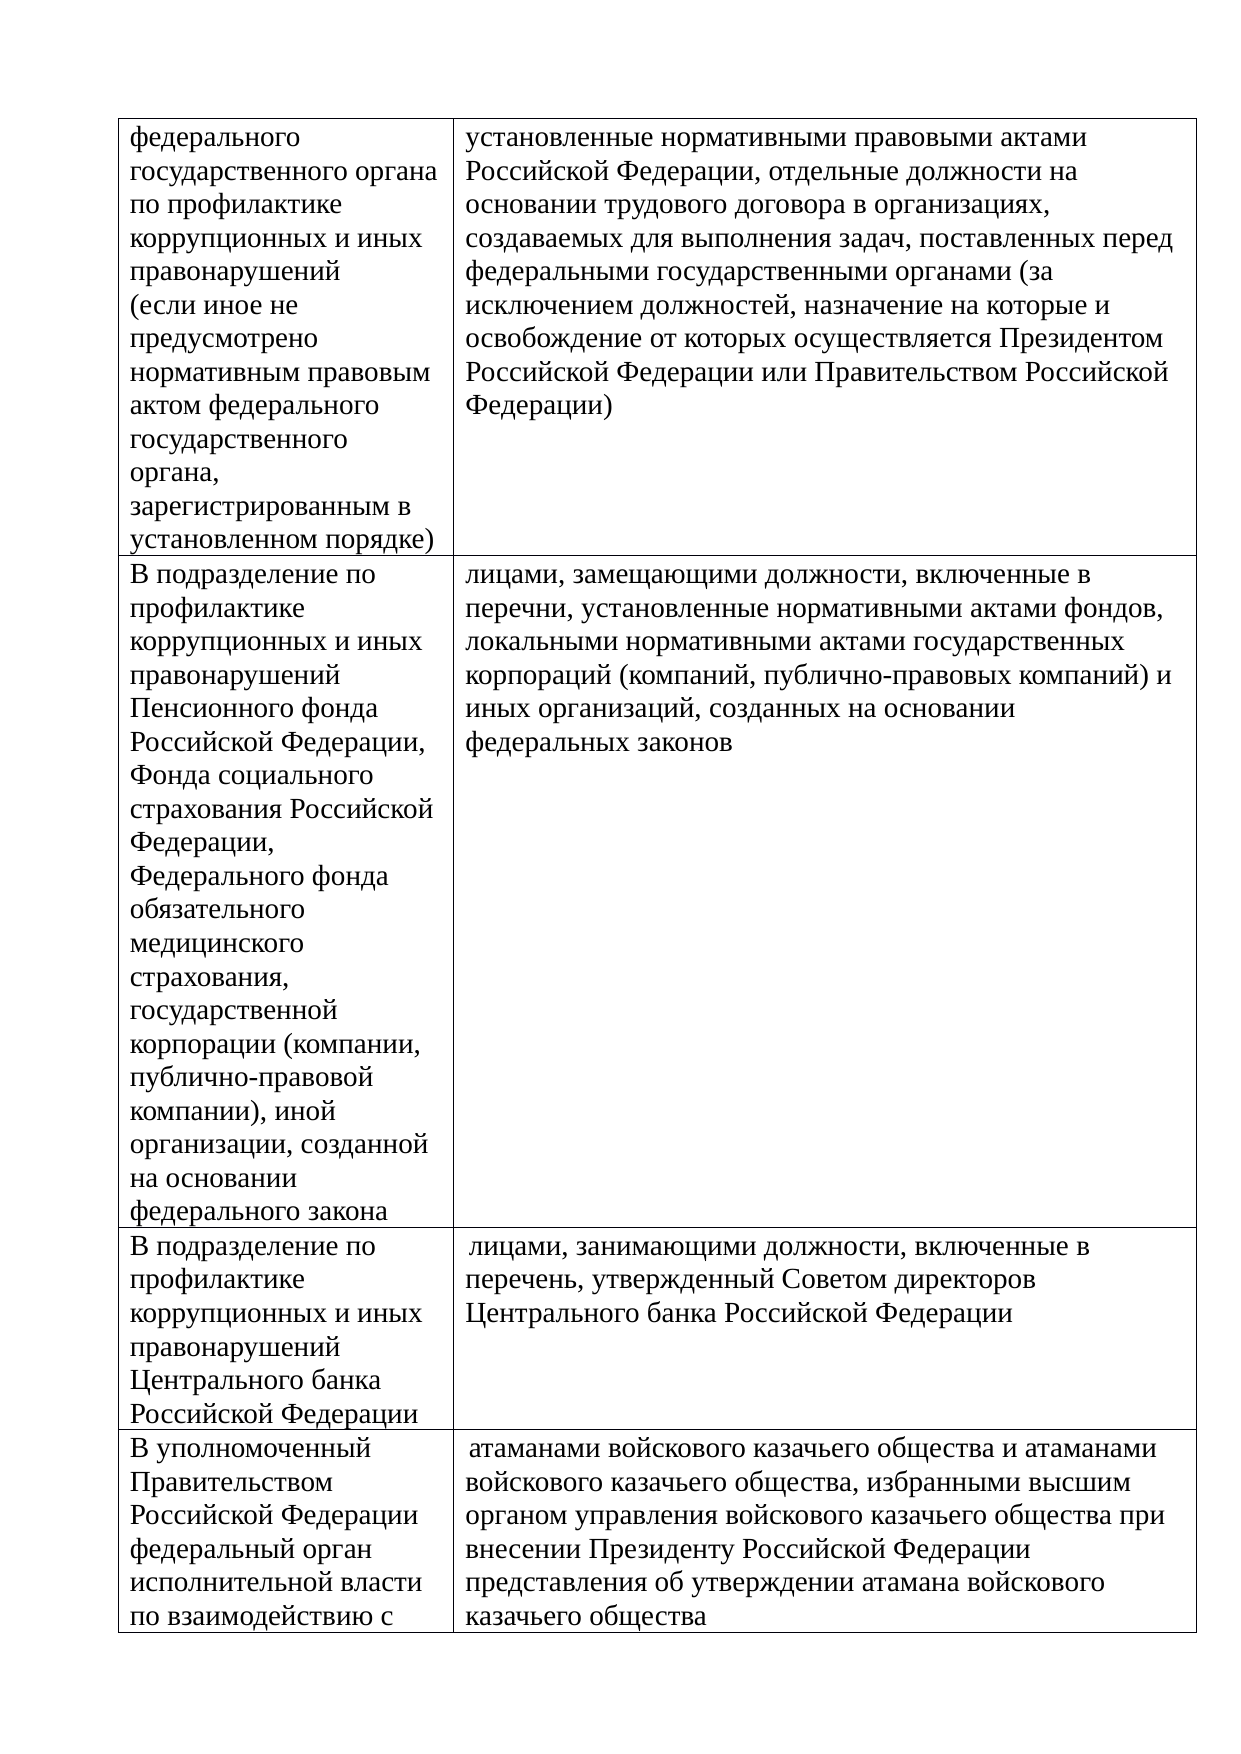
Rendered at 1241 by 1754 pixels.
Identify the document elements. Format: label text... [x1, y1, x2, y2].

table_cell В подразделение по профилактике коррупционных и иных правонарушений Пенсионного фонда Российской Федерации, Фонда социального страхования Российской Федерации, Федерального фонда обязательного медицинского страхования, государственной корпорации (компании, публично-правовой компании), иной организации, созданной на основании федерального закона [119, 556, 453, 1227]
table_cell установленные нормативными правовыми актами Российской Федерации, отдельные должности на основании трудового договора в организациях, создаваемых для выполнения задач, поставленных перед федеральными государственными органами (за исключением должностей, назначение на которые и освобождение от которых осуществляется Президентом Российской Федерации или Правительством Российской Федерации) [454, 119, 1196, 555]
table_cell атаманами войскового казачьего общества и атаманами войскового казачьего общества, избранными высшим органом управления войскового казачьего общества при внесении Президенту Российской Федерации представления об утверждении атамана войскового казачьего общества [454, 1430, 1196, 1632]
table_cell В уполномоченный Правительством Российской Федерации федеральный орган исполнительной власти по взаимодействию с [119, 1430, 453, 1632]
table_cell лицами, замещающими должности, включенные в перечни, установленные нормативными актами фондов, локальными нормативными актами государственных корпораций (компаний, публично-правовых компаний) и иных организаций, созданных на основании федеральных законов [454, 556, 1196, 1227]
table_cell лицами, занимающими должности, включенные в перечень, утвержденный Советом директоров Центрального банка Российской Федерации [454, 1228, 1196, 1429]
table_cell федерального государственного органа по профилактике коррупционных и иных правонарушений (если иное не предусмотрено нормативным правовым актом федерального государственного органа, зарегистрированным в установленном порядке) [119, 119, 453, 555]
table_cell В подразделение по профилактике коррупционных и иных правонарушений Центрального банка Российской Федерации [119, 1228, 453, 1429]
